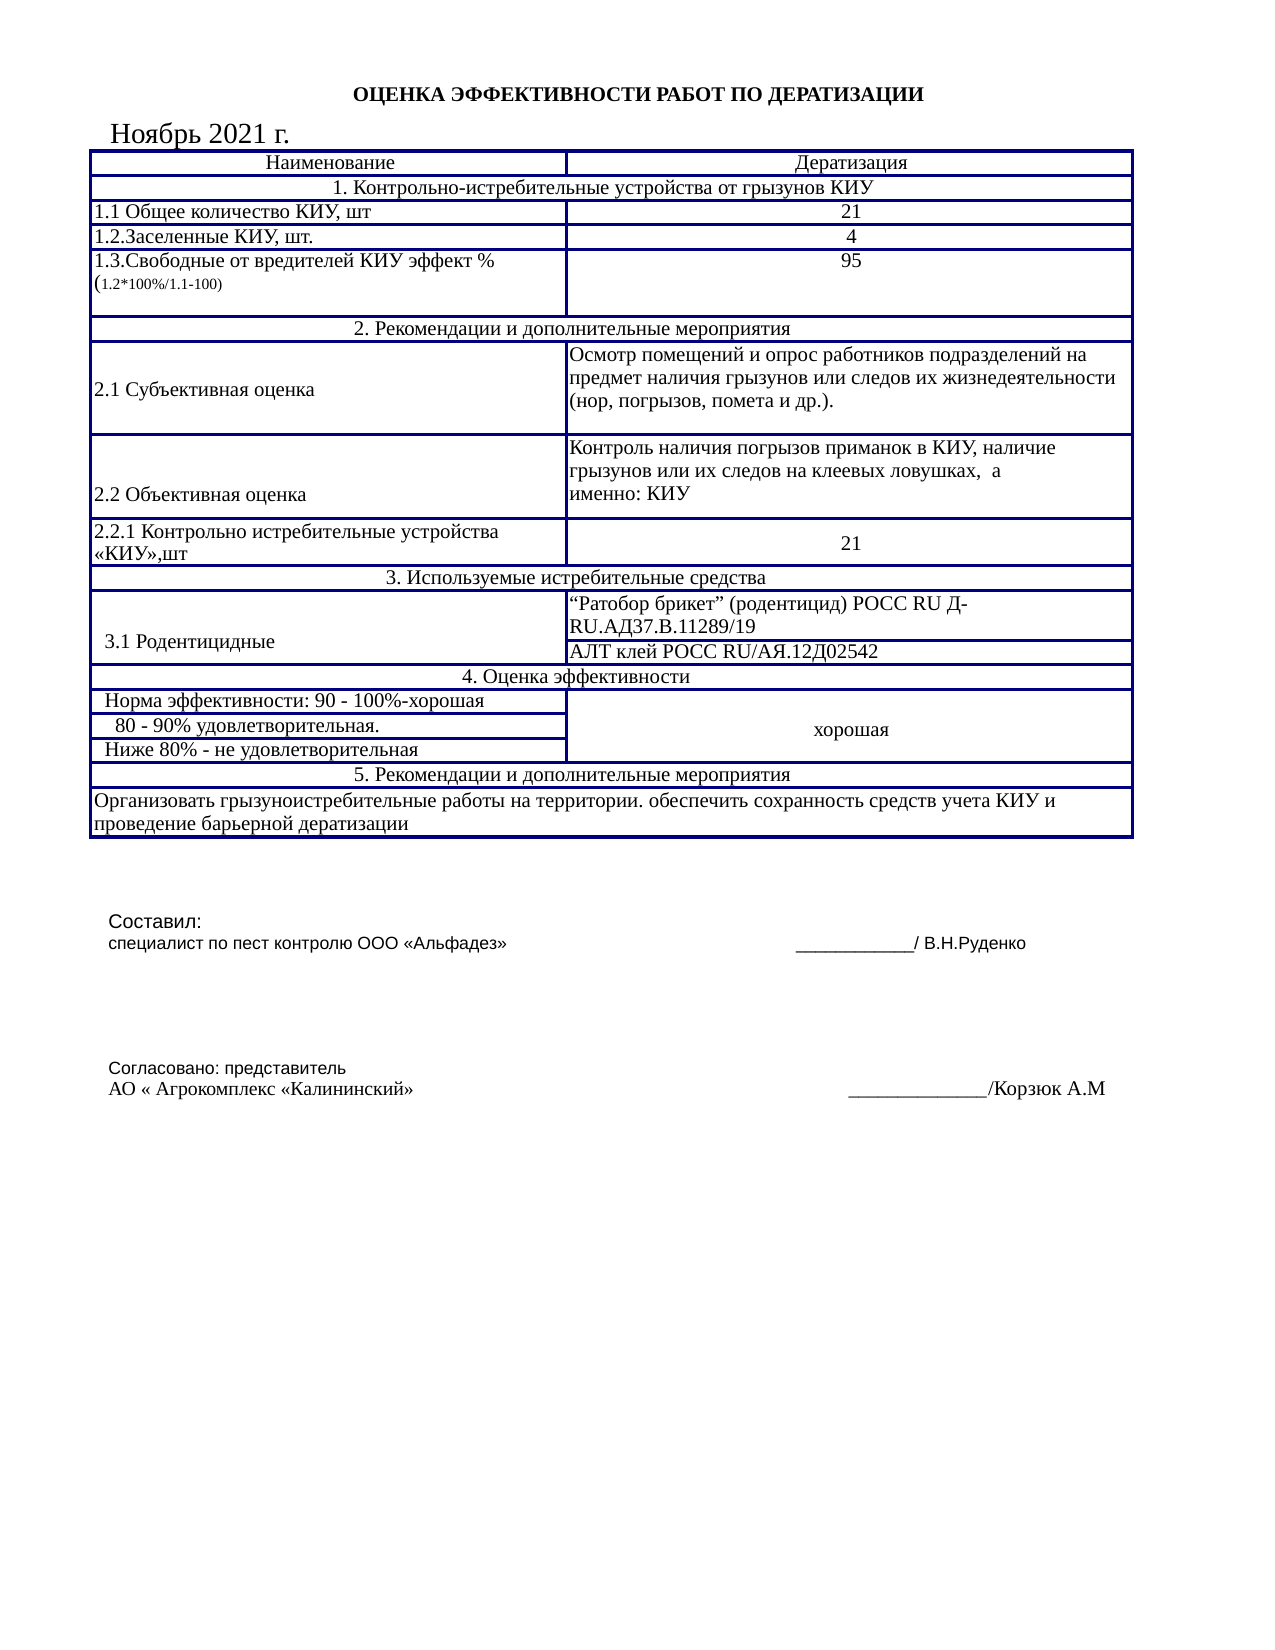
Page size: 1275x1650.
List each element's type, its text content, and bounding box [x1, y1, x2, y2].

text Ноябрь 2021 г. [110, 116, 1204, 149]
table_cell АЛТ клей РОСС RU/АЯ.12Д02542 [568, 642, 1131, 663]
table_cell 80 - 90% удовлетворительная. [92, 715, 565, 737]
table_cell “Ратобор брикет” (родентицид) РОСС RU Д- RU.АД37.В.11289/19 [568, 592, 1131, 639]
table_cell 2.1 Субъективная оценка [92, 343, 565, 433]
table_cell 21 [568, 520, 1131, 564]
table_cell 3.1 Родентицидные [92, 592, 565, 663]
table_cell 1. Контрольно-истребительные устройства от грызунов КИУ [92, 177, 1131, 198]
table_cell 1.2.Заселенные КИУ, шт. [92, 226, 565, 248]
table_cell 1.3.Свободные от вредителей КИУ эффект % (1.2*100%/1.1-100) [92, 251, 565, 315]
table_cell 1.1 Общее количество КИУ, шт [92, 202, 565, 223]
text Составил: [108, 911, 1204, 933]
table_cell Осмотр помещений и опрос работников подразделений на предмет наличия грызунов или следов их жизнедеятельности (нор, погрызов, помета и др.). [568, 343, 1131, 433]
table_cell 3. Используемые истребительные средства [92, 567, 1131, 589]
text АО « Агрокомплекс «Калининский» ______________/Корзюк А.М [108, 1078, 1204, 1100]
table_cell 2. Рекомендации и дополнительные мероприятия [92, 318, 1131, 340]
table_cell 5. Рекомендации и дополнительные мероприятия [92, 764, 1131, 786]
text специалист по пест контролю ООО «Альфадез» ____________/ В.Н.Руденко [108, 933, 1204, 954]
table_header Наименование [92, 153, 565, 174]
table_cell 2.2 Объективная оценка [92, 436, 565, 517]
table_cell Ниже 80% - не удовлетворительная [92, 740, 565, 761]
table_cell 2.2.1 Контрольно истребительные устройства «КИУ»,шт [92, 520, 565, 564]
table_cell Норма эффективности: 90 - 100%-хорошая [92, 691, 565, 712]
table_cell Контроль наличия погрызов приманок в КИУ, наличие грызунов или их следов на клеевых ловушках, а именно: КИУ [568, 436, 1131, 517]
table_cell 21 [568, 202, 1131, 223]
table_cell 4. Оценка эффективности [92, 666, 1131, 687]
table_cell 95 [568, 251, 1131, 315]
table_cell 4 [568, 226, 1131, 248]
text Согласовано: представитель [108, 1057, 922, 1078]
table_cell хорошая [568, 691, 1131, 761]
text ОЦЕНКА ЭФФЕКТИВНОСТИ РАБОТ ПО ДЕРАТИЗАЦИИ [347, 82, 930, 106]
table_cell Организовать грызуноистребительные работы на территории. обеспечить сохранность средств учета КИУ и проведение барьерной дератизации [92, 789, 1131, 835]
table_header Дератизация [568, 153, 1131, 174]
